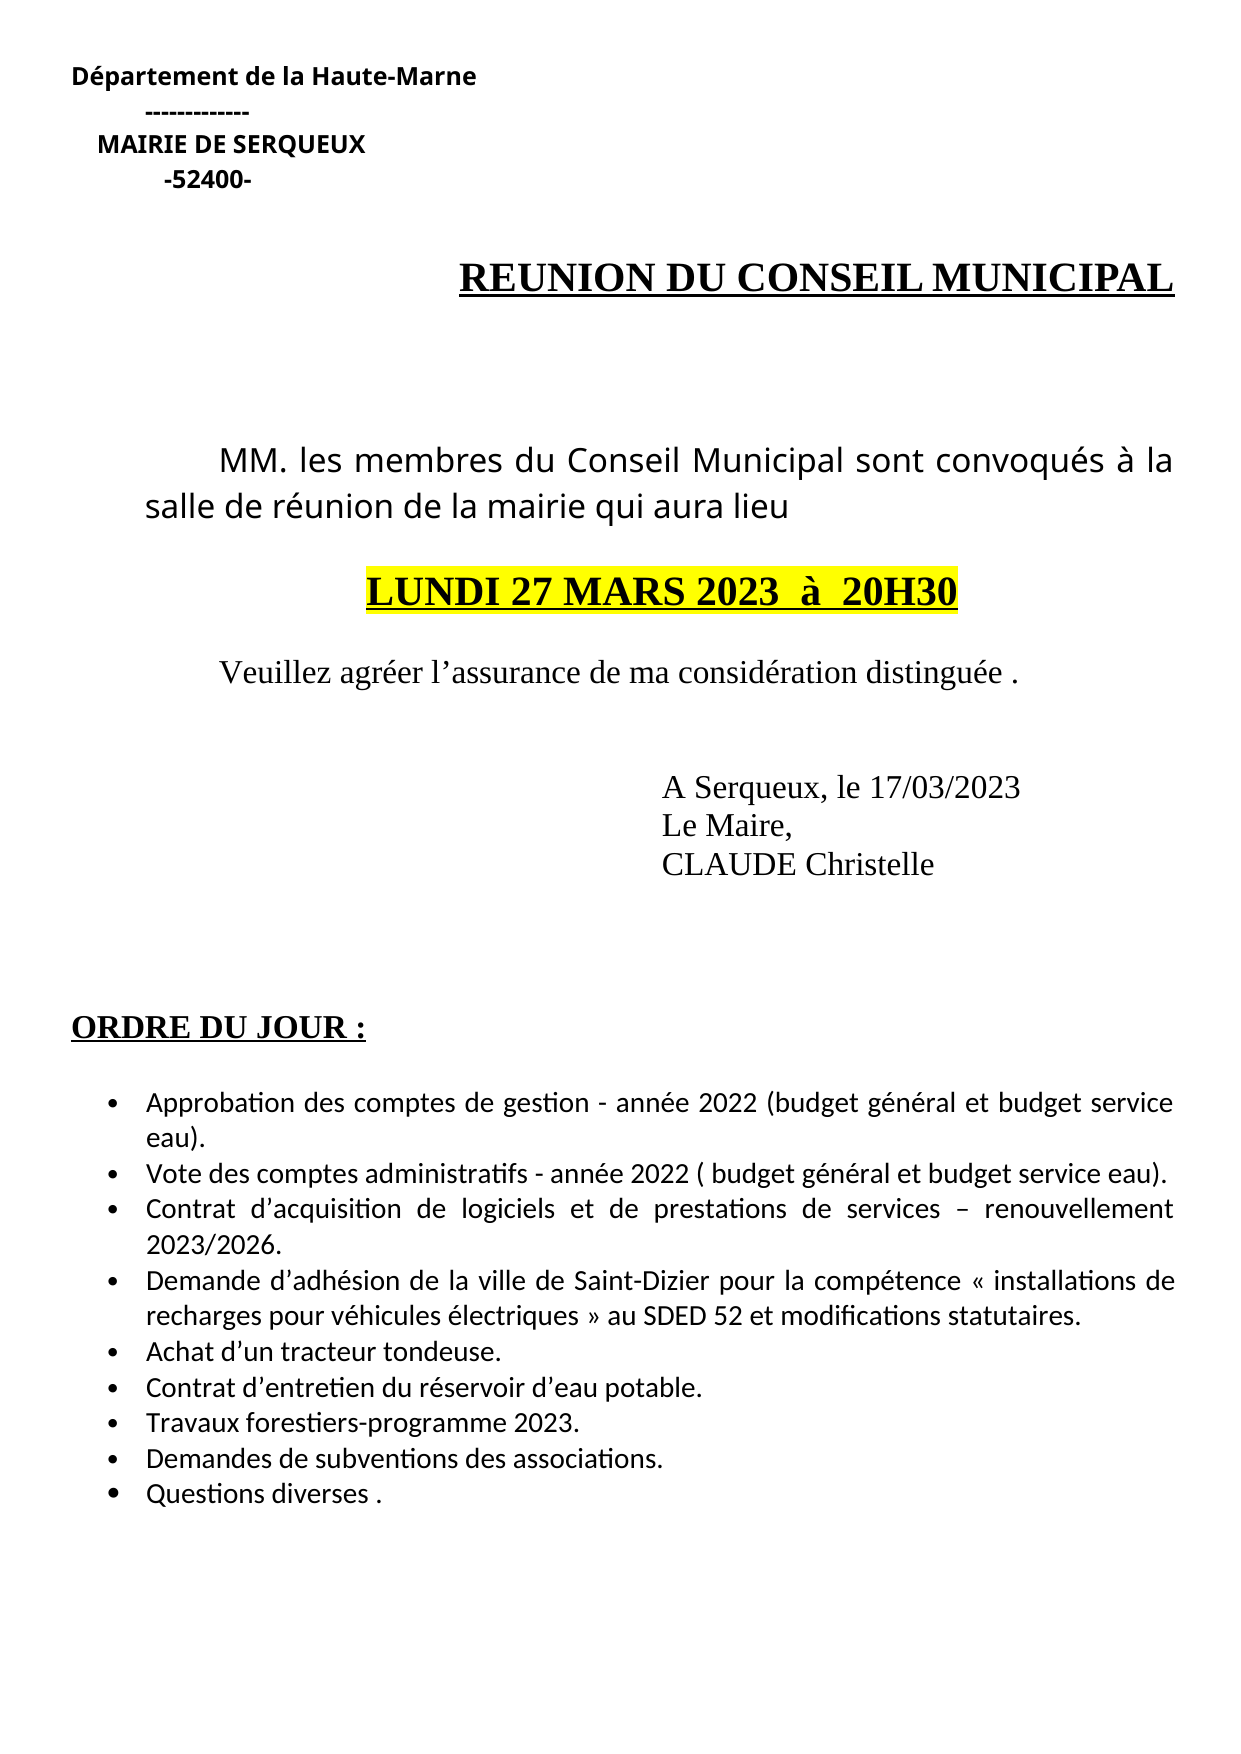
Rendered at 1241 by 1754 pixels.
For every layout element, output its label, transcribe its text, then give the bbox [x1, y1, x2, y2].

text Département de la Haute-Marne [71, 59, 1175, 93]
text Le Maire, [71, 806, 1175, 844]
list Contrat d’entretien du réservoir d’eau potable. [108, 1369, 1175, 1404]
text ORDRE DU JOUR : [71, 1007, 1175, 1045]
list Travaux forestiers-programme 2023. [108, 1404, 1175, 1440]
text REUNION DU CONSEIL MUNICIPAL [71, 253, 1175, 301]
list Demande d’adhésion de la ville de Saint-Dizier pour la compétence « installations de recharges pour véhicules électriques » au SDED 52 et modifications statutaires. [108, 1262, 1175, 1333]
list Achat d’un tracteur tondeuse. [108, 1333, 1175, 1369]
text LUNDI 27 MARS 2023 à 20H30 [71, 566, 1175, 614]
text Veuillez agréer l’assurance de ma considération distinguée . [71, 652, 1175, 691]
list Questions diverses . [108, 1476, 1175, 1511]
text MM. les membres du Conseil Municipal sont convoqués à la salle de réunion de la mairie qui aura lieu [144, 437, 1175, 528]
text -52400- [144, 161, 1175, 195]
list Approbation des comptes de gestion - année 2022 (budget général et budget service eau). [108, 1084, 1175, 1155]
text ------------- [71, 93, 1175, 127]
text A Serqueux, le 17/03/2023 [71, 767, 1175, 806]
text CLAUDE Christelle [71, 844, 1175, 882]
text MAIRIE DE SERQUEUX [71, 127, 1175, 161]
list Demandes de subventions des associations. [108, 1440, 1175, 1476]
list Contrat d’acquisition de logiciels et de prestations de services – renouvellement 2023/2026. [108, 1191, 1175, 1262]
list Vote des comptes administratifs - année 2022 ( budget général et budget service eau). [108, 1155, 1175, 1191]
